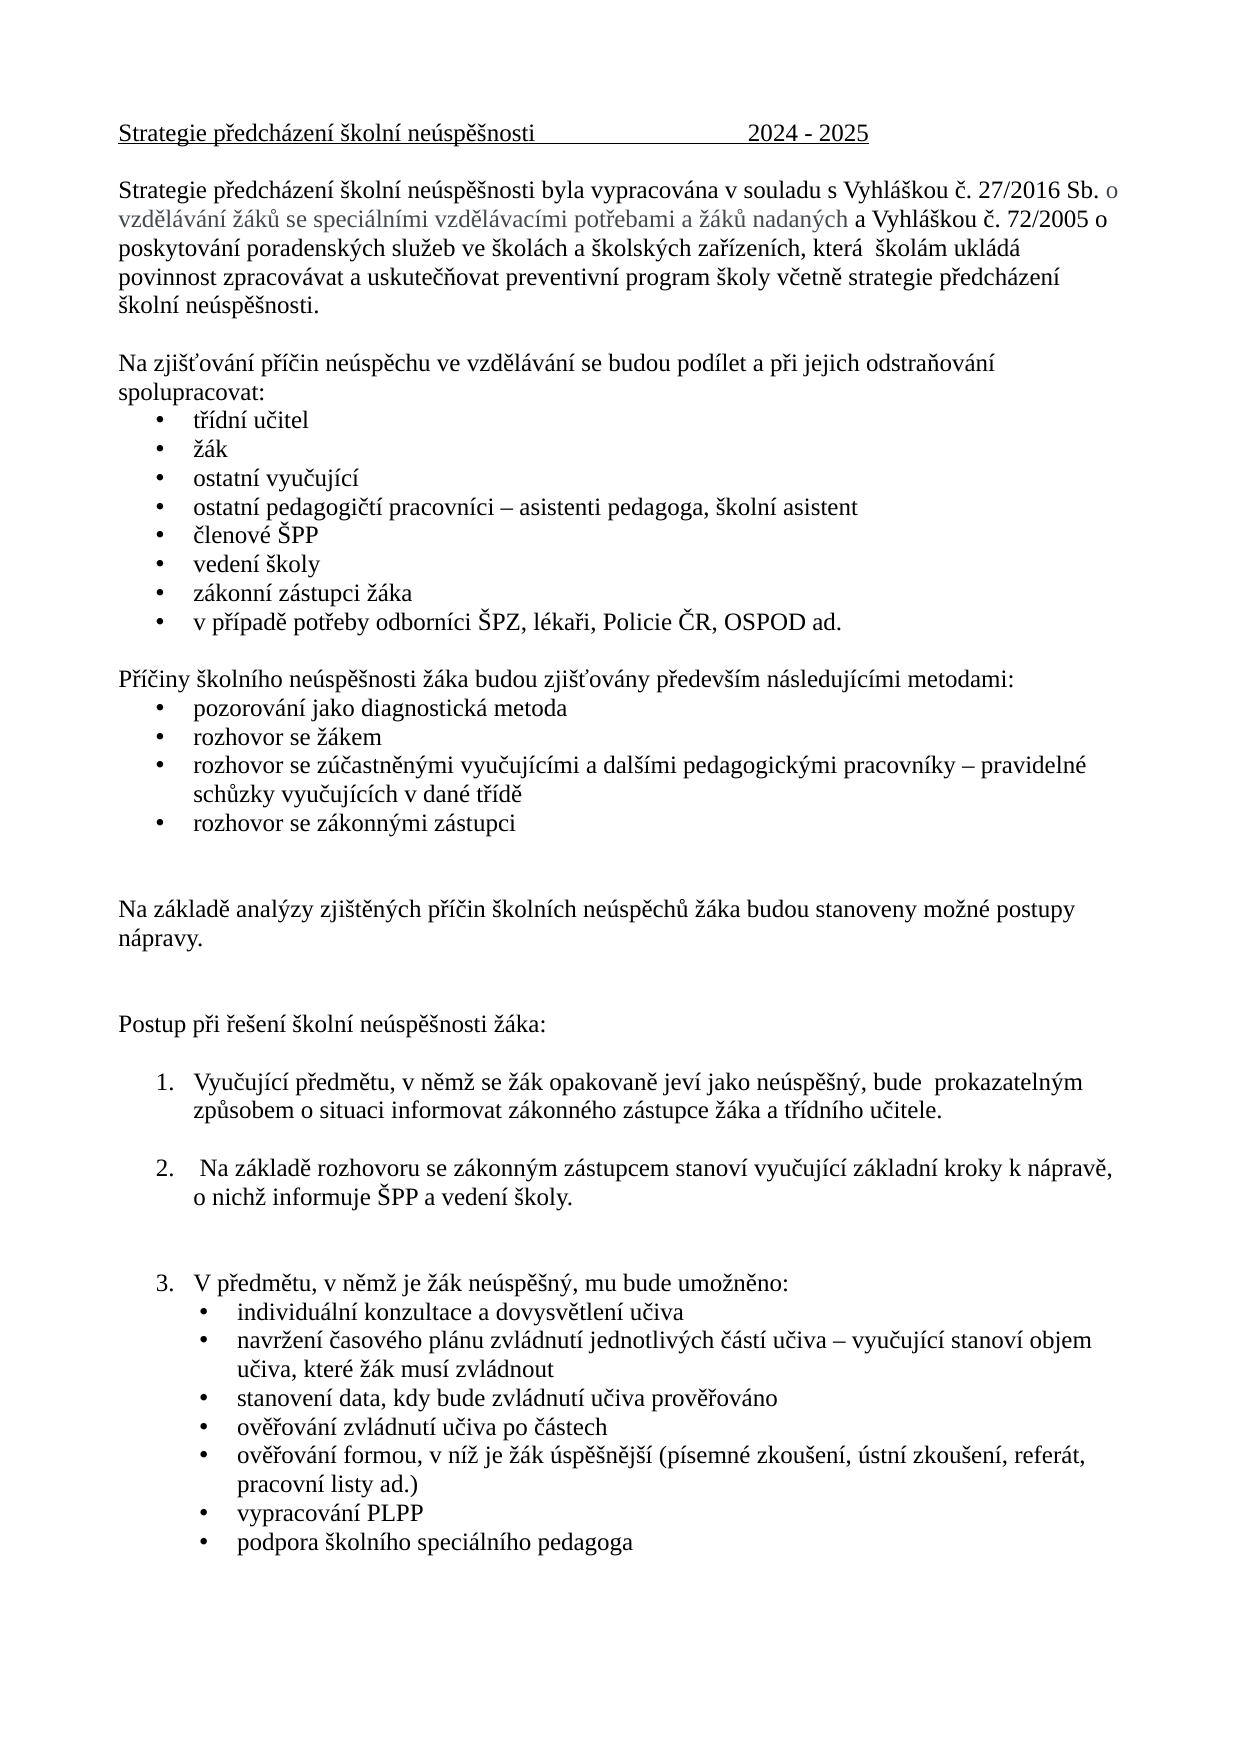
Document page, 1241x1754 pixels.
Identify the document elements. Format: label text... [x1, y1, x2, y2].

list zákonní zástupci žáka [156, 578, 1122, 607]
list členové ŠPP [156, 521, 1122, 549]
list Vyučující předmětu, v němž se žák opakovaně jeví jako neúspěšný, bude prokazatelným způsobem o situaci informovat zákonného zástupce žáka a třídního učitele. [156, 1067, 1122, 1124]
text Postup při řešení školní neúspěšnosti žáka: [118, 1009, 1122, 1038]
list ostatní pedagogičtí pracovníci – asistenti pedagoga, školní asistent [156, 492, 1122, 521]
list rozhovor se žákem [156, 722, 1122, 751]
list ostatní vyučující [156, 463, 1122, 492]
list ověřování zvládnutí učiva po částech [199, 1412, 1122, 1441]
list V předmětu, v němž je žák neúspěšný, mu bude umožněno: [156, 1268, 1122, 1297]
list podpora školního speciálního pedagoga [199, 1527, 1122, 1556]
list pozorování jako diagnostická metoda [156, 693, 1122, 722]
list individuální konzultace a dovysvětlení učiva [199, 1297, 1122, 1326]
list vypracování PLPP [199, 1498, 1122, 1527]
list Na základě rozhovoru se zákonným zástupcem stanoví vyučující základní kroky k nápravě, o nichž informuje ŠPP a vedení školy. [156, 1153, 1122, 1211]
list třídní učitel [156, 406, 1122, 434]
list v případě potřeby odborníci ŠPZ, lékaři, Policie ČR, OSPOD ad. [156, 607, 1122, 636]
text Na zjišťování příčin neúspěchu ve vzdělávání se budou podílet a při jejich odstraňování spolupracovat: [118, 348, 1122, 406]
list ověřování formou, v níž je žák úspěšnější (písemné zkoušení, ústní zkoušení, referát, pracovní listy ad.) [199, 1441, 1122, 1498]
text Na základě analýzy zjištěných příčin školních neúspěchů žáka budou stanoveny možné postupy nápravy. [118, 894, 1122, 952]
list navržení časového plánu zvládnutí jednotlivých částí učiva – vyučující stanoví objem učiva, které žák musí zvládnout [199, 1326, 1122, 1383]
text Příčiny školního neúspěšnosti žáka budou zjišťovány především následujícími metodami: [118, 664, 1122, 693]
list stanovení data, kdy bude zvládnutí učiva prověřováno [199, 1383, 1122, 1412]
list vedení školy [156, 549, 1122, 578]
text Strategie předcházení školní neúspěšnosti byla vypracována v souladu s Vyhláškou č. 27/2016 Sb. o vzdělávání žáků se speciálními vzdělávacími potřebami a žáků nadaných a Vyhláškou č. 72/2005 o poskytování poradenských služeb ve školách a školských zařízeních, která školám ukládá povinnost zpracovávat a uskutečňovat preventivní program školy včetně strategie předcházení školní neúspěšnosti. [118, 176, 1122, 319]
list rozhovor se zúčastněnými vyučujícími a dalšími pedagogickými pracovníky – pravidelné schůzky vyučujících v dané třídě [156, 751, 1122, 808]
list žák [156, 434, 1122, 463]
list rozhovor se zákonnými zástupci [156, 808, 1122, 837]
text Strategie předcházení školní neúspěšnosti 2024 - 2025 [118, 118, 1122, 147]
